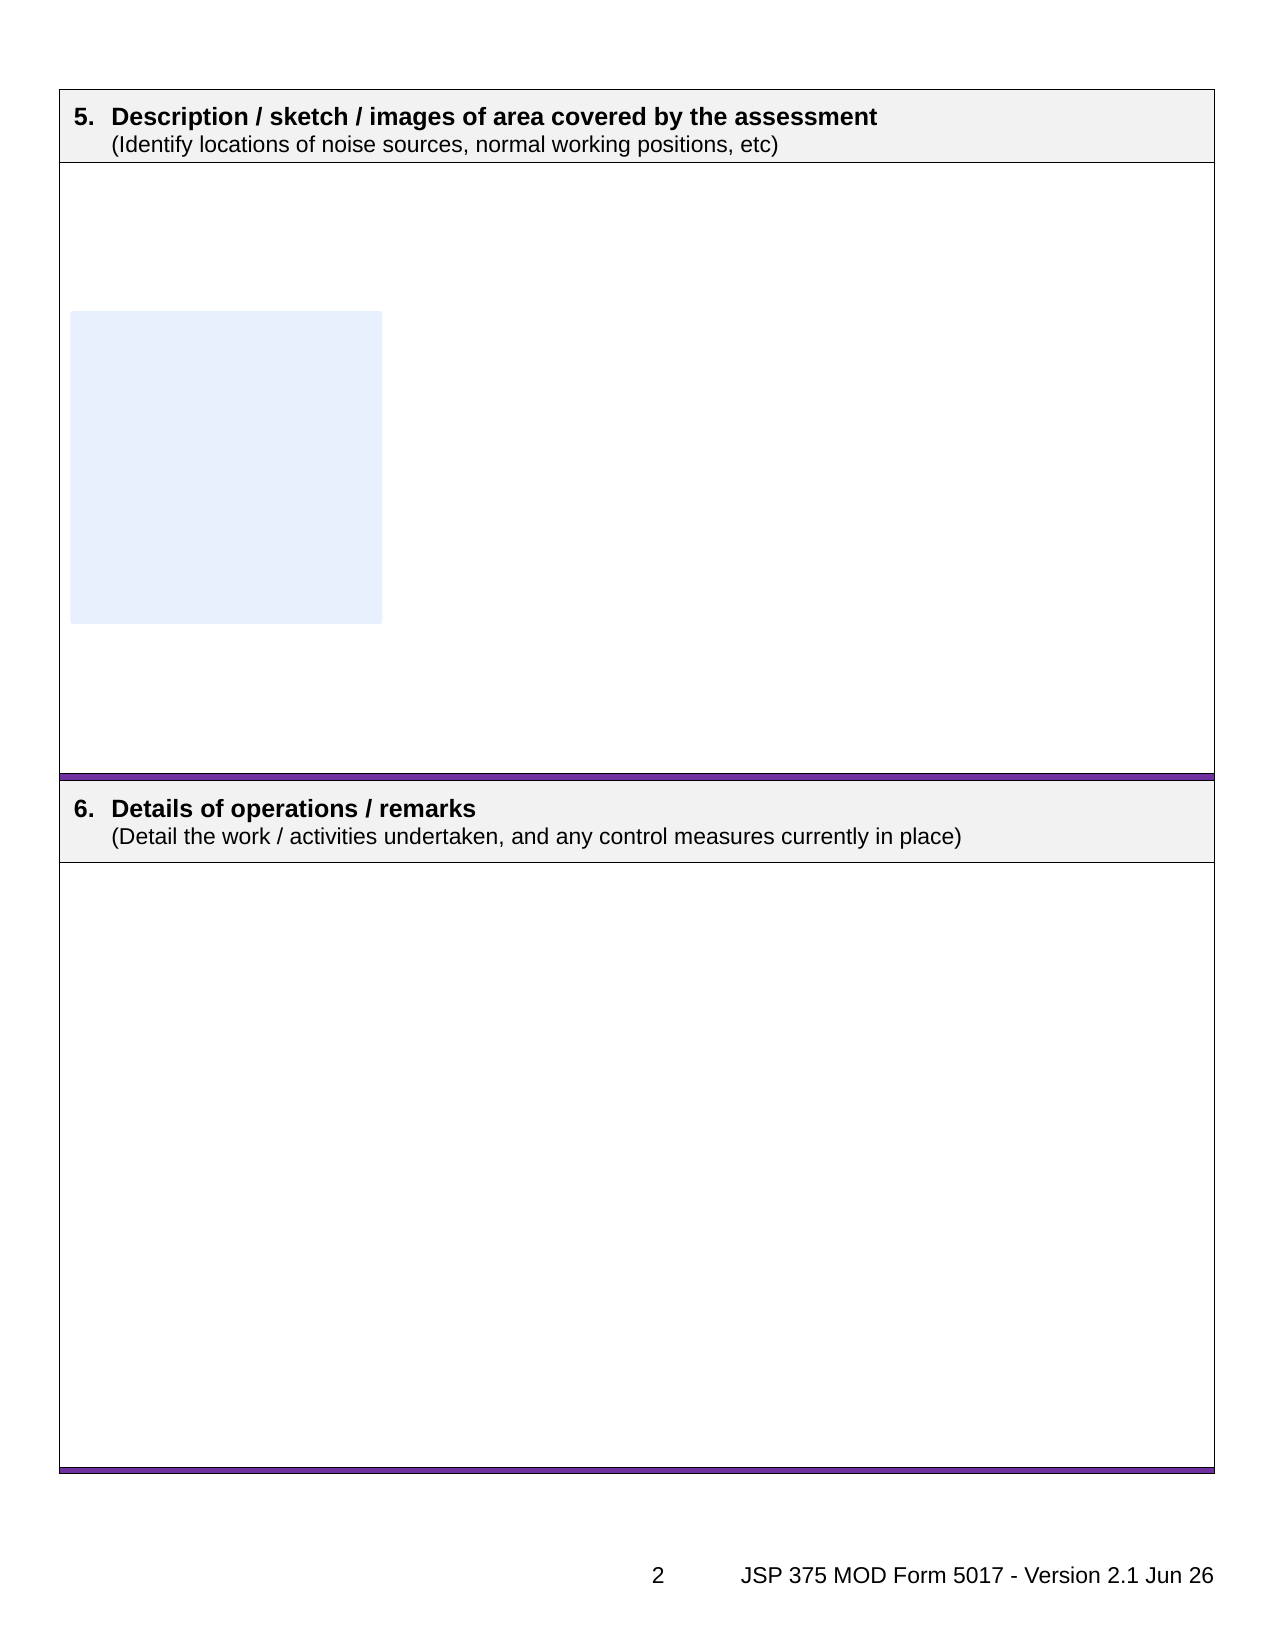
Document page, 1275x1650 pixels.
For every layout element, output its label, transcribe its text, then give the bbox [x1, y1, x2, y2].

table_cell [60, 774, 1214, 780]
table_header Description / sketch / images of area covered by the assessment (Identify locations of noise sources, normal working positions, etc) [60, 90, 1214, 162]
table_cell [60, 863, 1214, 1467]
table_cell Details of operations / remarks (Detail the work / activities undertaken, and any control measures currently in place) [60, 781, 1214, 862]
table_cell [60, 1468, 1214, 1473]
table_cell [60, 163, 1214, 772]
